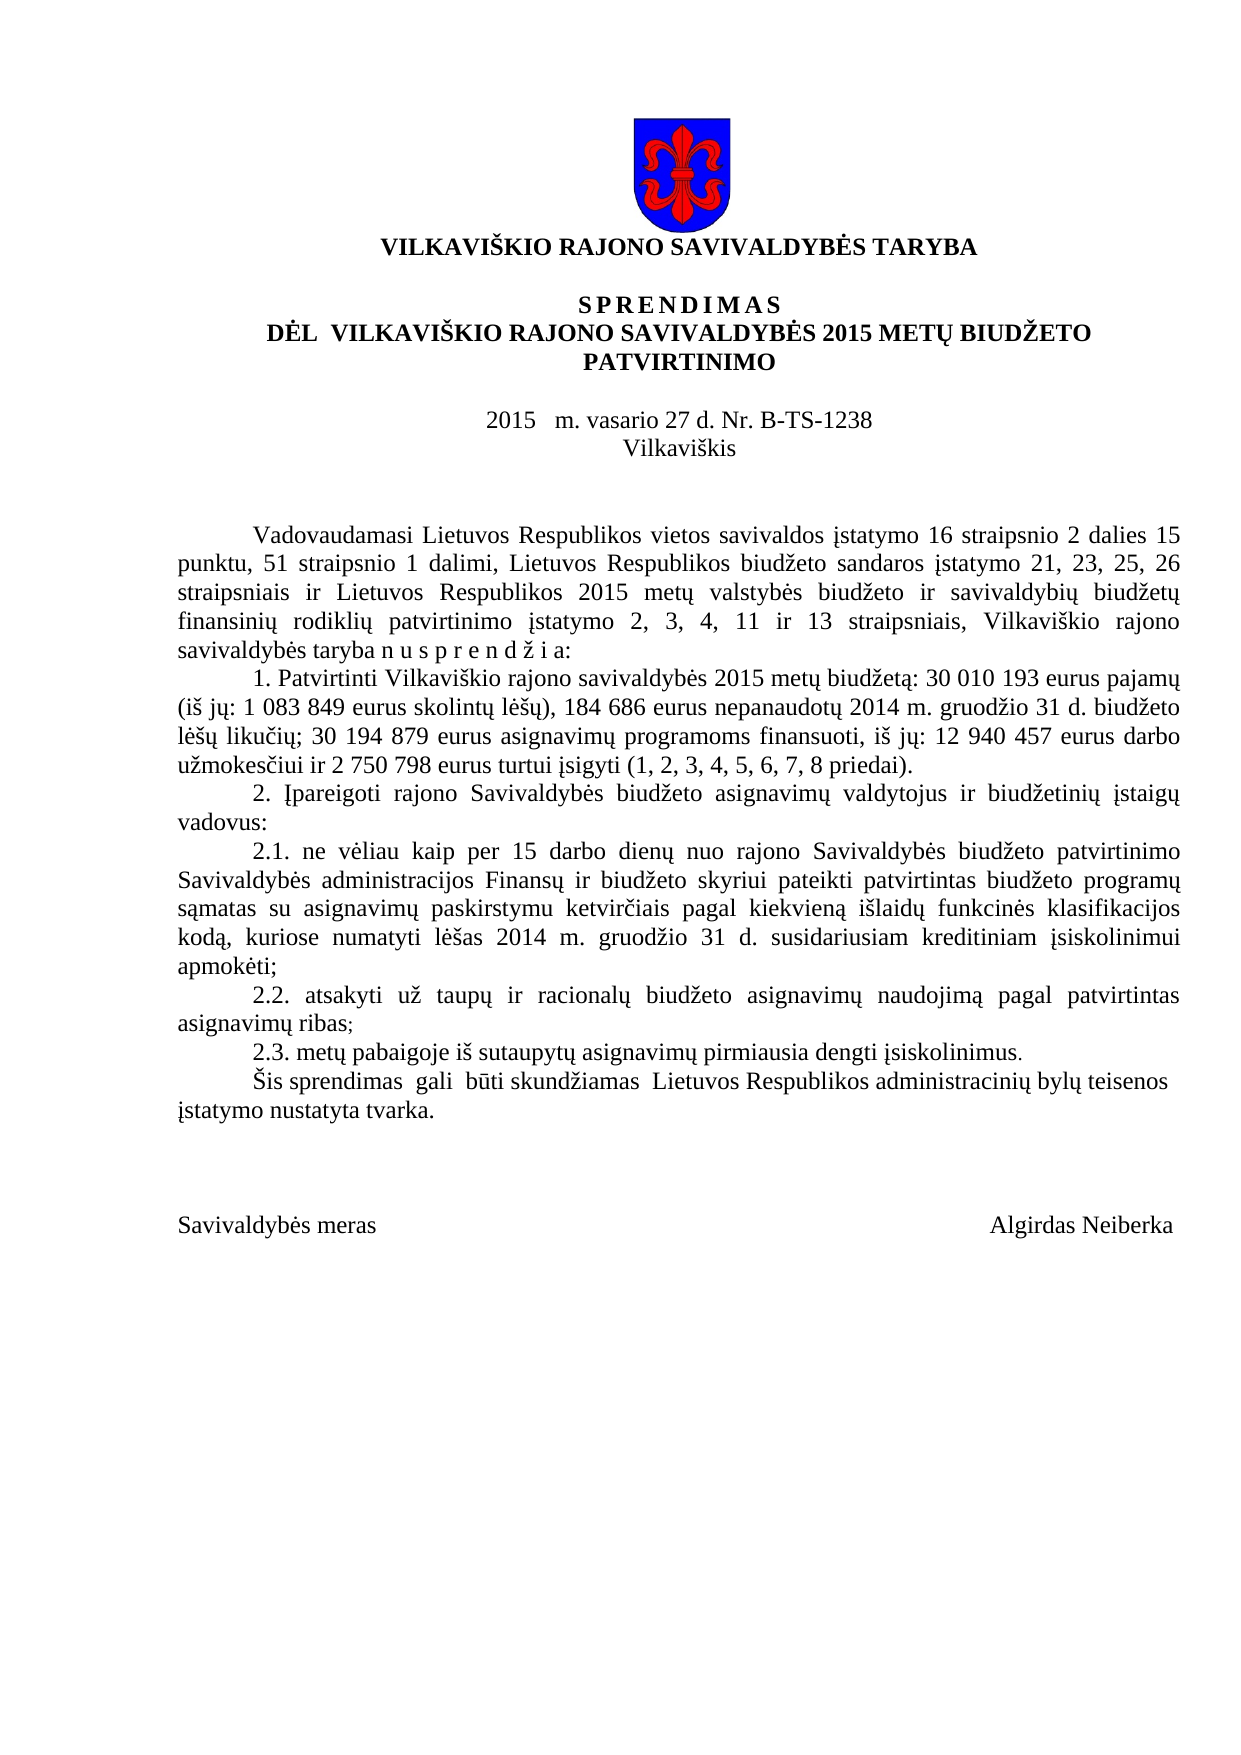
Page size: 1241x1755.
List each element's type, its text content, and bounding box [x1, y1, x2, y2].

text 2.2. atsakyti už taupų ir racionalų biudžeto asignavimų naudojimą pagal patvirtintas asignavimų ribas; [177, 980, 1181, 1037]
text Savivaldybės meras Algirdas Neiberka [177, 1210, 1181, 1238]
text 2. Įpareigoti rajono Savivaldybės biudžeto asignavimų valdytojus ir biudžetinių įstaigų vadovus: [177, 778, 1181, 836]
text VILKAVIŠKIO RAJONO SAVIVALDYBĖS TARYBA [177, 232, 1181, 261]
text 2015 m. vasario 27 d. Nr. B-TS-1238 [177, 405, 1181, 433]
text 1. Patvirtinti Vilkaviškio rajono savivaldybės 2015 metų biudžetą: 30 010 193 eurus pajamų (iš jų: 1 083 849 eurus skolintų lėšų), 184 686 eurus nepanaudotų 2014 m. gruodžio 31 d. biudžeto lėšų likučių; 30 194 879 eurus asignavimų programoms finansuoti, iš jų: 12 940 457 eurus darbo užmokesčiui ir 2 750 798 eurus turtui įsigyti (1, 2, 3, 4, 5, 6, 7, 8 priedai). [177, 663, 1181, 778]
text Vadovaudamasi Lietuvos Respublikos vietos savivaldos įstatymo 16 straipsnio 2 dalies 15 punktu, 51 straipsnio 1 dalimi, Lietuvos Respublikos biudžeto sandaros įstatymo 21, 23, 25, 26 straipsniais ir Lietuvos Respublikos 2015 metų valstybės biudžeto ir savivaldybių biudžetų finansinių rodiklių patvirtinimo įstatymo 2, 3, 4, 11 ir 13 straipsniais, Vilkaviškio rajono savivaldybės taryba n u s p r e n d ž i a: [177, 520, 1181, 663]
text Vilkaviškis [177, 433, 1181, 462]
text 2.1. ne vėliau kaip per 15 darbo dienų nuo rajono Savivaldybės biudžeto patvirtinimo Savivaldybės administracijos Finansų ir biudžeto skyriui pateikti patvirtintas biudžeto programų sąmatas su asignavimų paskirstymu ketvirčiais pagal kiekvieną išlaidų funkcinės klasifikacijos kodą, kuriose numatyti lėšas 2014 m. gruodžio 31 d. susidariusiam kreditiniam įsiskolinimui apmokėti; [177, 836, 1181, 980]
text 2.3. metų pabaigoje iš sutaupytų asignavimų pirmiausia dengti įsiskolinimus. [177, 1037, 1181, 1066]
text Šis sprendimas gali būti skundžiamas Lietuvos Respublikos administracinių bylų teisenos įstatymo nustatyta tvarka. [177, 1066, 1181, 1123]
text Dėl vilkaviškio rajono savivaldybės 2015 metų biudžeto patvirtinimo [177, 318, 1181, 376]
text SpREndimas [177, 290, 1181, 318]
